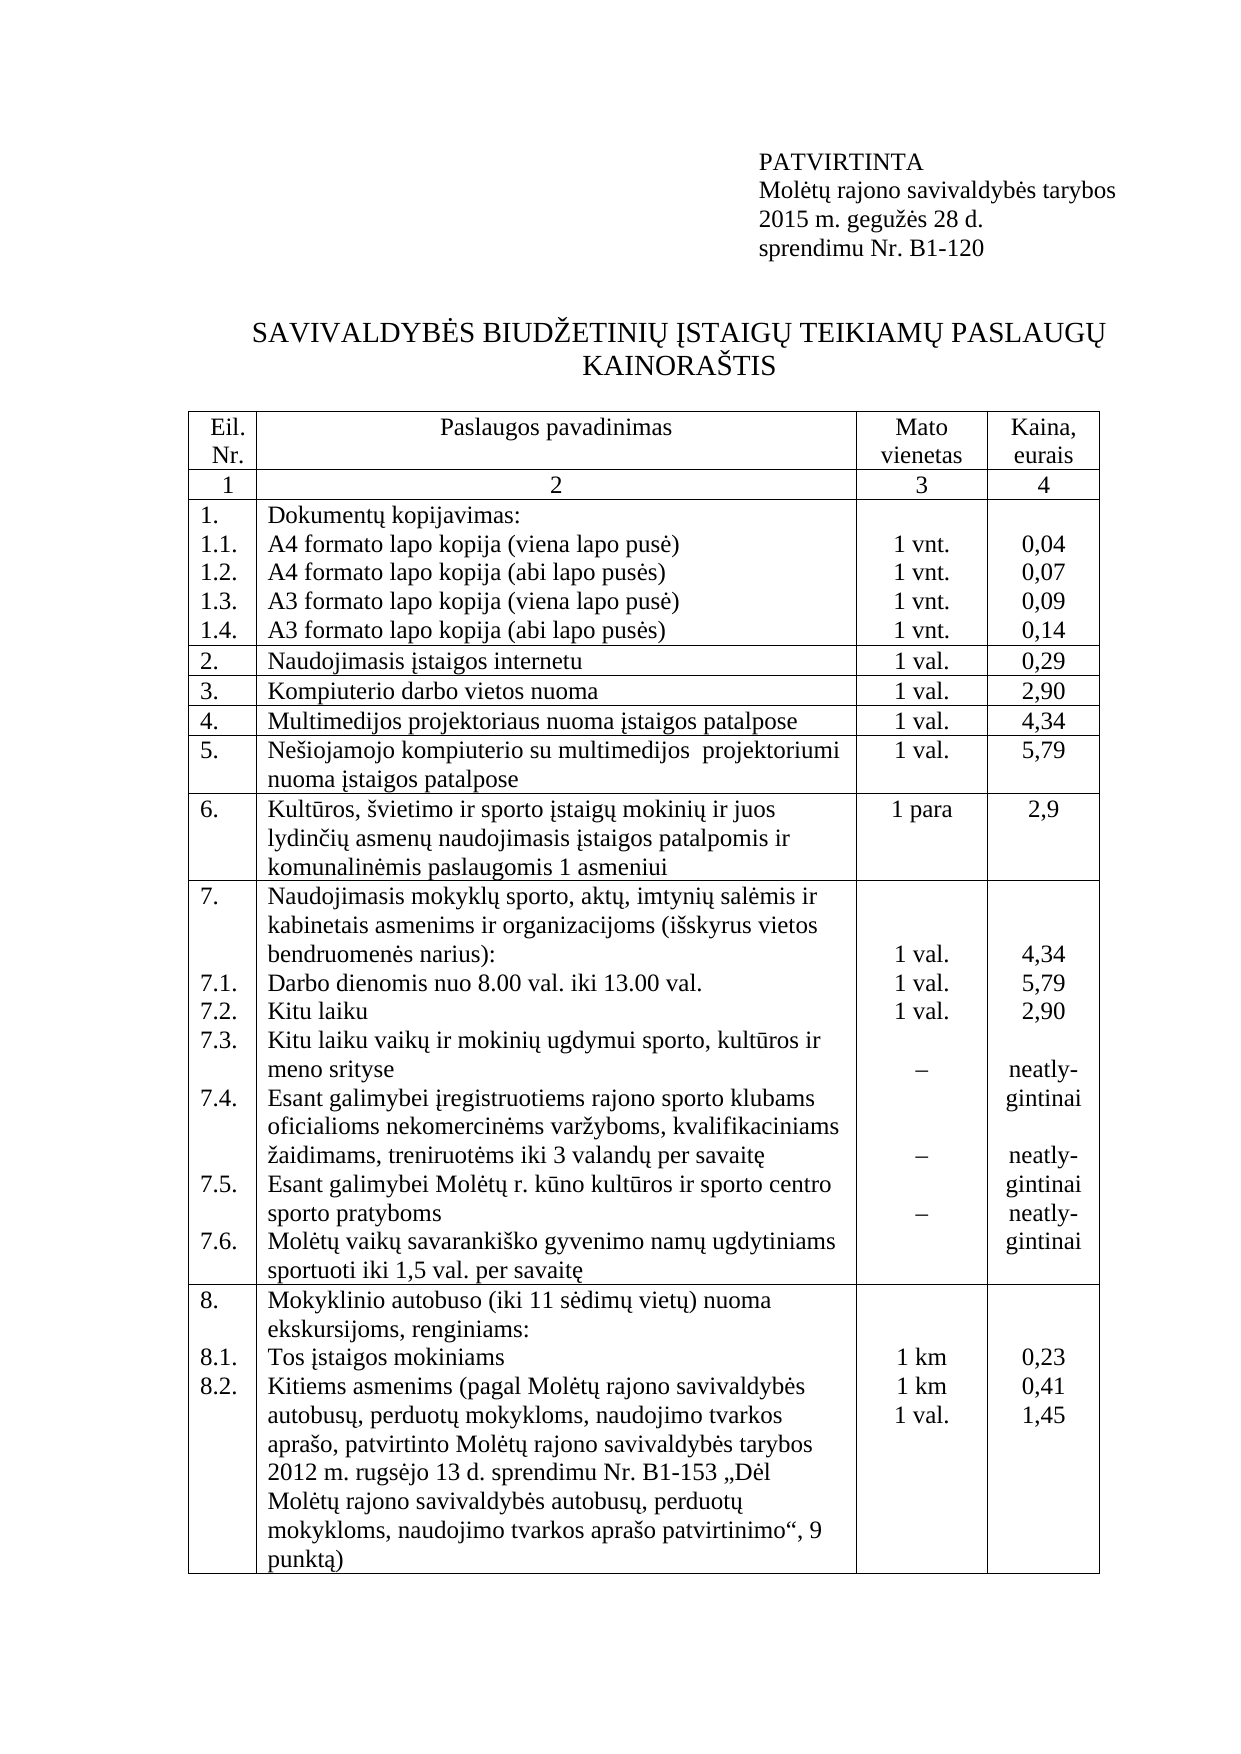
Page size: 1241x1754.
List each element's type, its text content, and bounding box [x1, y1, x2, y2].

table_cell 5. [189, 736, 256, 793]
table_cell 7. 7.1. 7.2. 7.3. 7.4. 7.5. 7.6. [189, 881, 256, 1284]
table_cell 1. 1.1. 1.2. 1.3. 1.4. [189, 500, 256, 645]
table_header Kaina, eurais [988, 412, 1099, 469]
table_cell Naudojimasis mokyklų sporto, aktų, imtynių salėmis ir kabinetais asmenims ir organizacijoms (išskyrus vietos bendruomenės narius): Darbo dienomis nuo 8.00 val. iki 13.00 val. Kitu laiku Kitu laiku vaikų ir mokinių ugdymui sporto, kultūros ir meno srityse Esant galimybei įregistruotiems rajono sporto klubams oficialioms nekomercinėms varžyboms, kvalifikaciniams žaidimams, treniruotėms iki 3 valandų per savaitę Esant galimybei Molėtų r. kūno kultūros ir sporto centro sporto pratyboms Molėtų vaikų savarankiško gyvenimo namų ugdytiniams sportuoti iki 1,5 val. per savaitę [257, 881, 856, 1284]
text 2015 m. gegužės 28 d. [758, 204, 1181, 233]
table_cell 1 para [857, 794, 987, 880]
text sprendimu Nr. B1-120 [758, 233, 1181, 262]
table_cell 1 km 1 km 1 val. [857, 1285, 987, 1572]
table_cell 1 val. [857, 706, 987, 734]
table_cell Mokyklinio autobuso (iki 11 sėdimų vietų) nuoma ekskursijoms, renginiams: Tos įstaigos mokiniams Kitiems asmenims (pagal Molėtų rajono savivaldybės autobusų, perduotų mokykloms, naudojimo tvarkos aprašo, patvirtinto Molėtų rajono savivaldybės tarybos 2012 m. rugsėjo 13 d. sprendimu Nr. B1-153 „Dėl Molėtų rajono savivaldybės autobusų, perduotų mokykloms, naudojimo tvarkos aprašo patvirtinimo“, 9 punktą) [257, 1285, 856, 1572]
table_cell 4 [988, 470, 1099, 499]
table_cell 2. [189, 646, 256, 675]
table_cell 0,23 0,41 1,45 [988, 1285, 1099, 1572]
table_header Eil. Nr. [189, 412, 256, 469]
table_cell 5,79 [988, 736, 1099, 793]
table_cell 6. [189, 794, 256, 880]
text PATVIRTINTA [758, 147, 1181, 176]
table_cell Nešiojamojo kompiuterio su multimedijos projektoriumi nuoma įstaigos patalpose [257, 736, 856, 793]
table_cell Multimedijos projektoriaus nuoma įstaigos patalpose [257, 706, 856, 734]
table_cell Kompiuterio darbo vietos nuoma [257, 676, 856, 705]
table_cell 3 [857, 470, 987, 499]
text savivaldybės biudžetinių įstaigų teikiamų paslaugų kainoraštis [177, 315, 1181, 382]
table_header Mato vienetas [857, 412, 987, 469]
table_cell 2,9 [988, 794, 1099, 880]
table_cell 1 val. 1 val. 1 val. – – – [857, 881, 987, 1284]
table_cell 2,90 [988, 676, 1099, 705]
table_cell 1 val. [857, 676, 987, 705]
table_cell Kultūros, švietimo ir sporto įstaigų mokinių ir juos lydinčių asmenų naudojimasis įstaigos patalpomis ir komunalinėmis paslaugomis 1 asmeniui [257, 794, 856, 880]
table_cell 4. [189, 706, 256, 734]
table_cell 1 val. [857, 736, 987, 793]
table_cell 1 [189, 470, 256, 499]
table_cell 1 vnt. 1 vnt. 1 vnt. 1 vnt. [857, 500, 987, 645]
table_cell 4,34 [988, 706, 1099, 734]
table_cell 2 [257, 470, 856, 499]
table_cell 0,29 [988, 646, 1099, 675]
table_cell Dokumentų kopijavimas: A4 formato lapo kopija (viena lapo pusė) A4 formato lapo kopija (abi lapo pusės) A3 formato lapo kopija (viena lapo pusė) A3 formato lapo kopija (abi lapo pusės) [257, 500, 856, 645]
table_cell 4,34 5,79 2,90 neatly-gintinai neatly-gintinai neatly-gintinai [988, 881, 1099, 1284]
table_cell Naudojimasis įstaigos internetu [257, 646, 856, 675]
text Molėtų rajono savivaldybės tarybos [758, 176, 1181, 204]
table_cell 8. 8.1. 8.2. [189, 1285, 256, 1572]
table_cell 3. [189, 676, 256, 705]
table_header Paslaugos pavadinimas [257, 412, 856, 469]
table_cell 0,04 0,07 0,09 0,14 [988, 500, 1099, 645]
table_cell 1 val. [857, 646, 987, 675]
